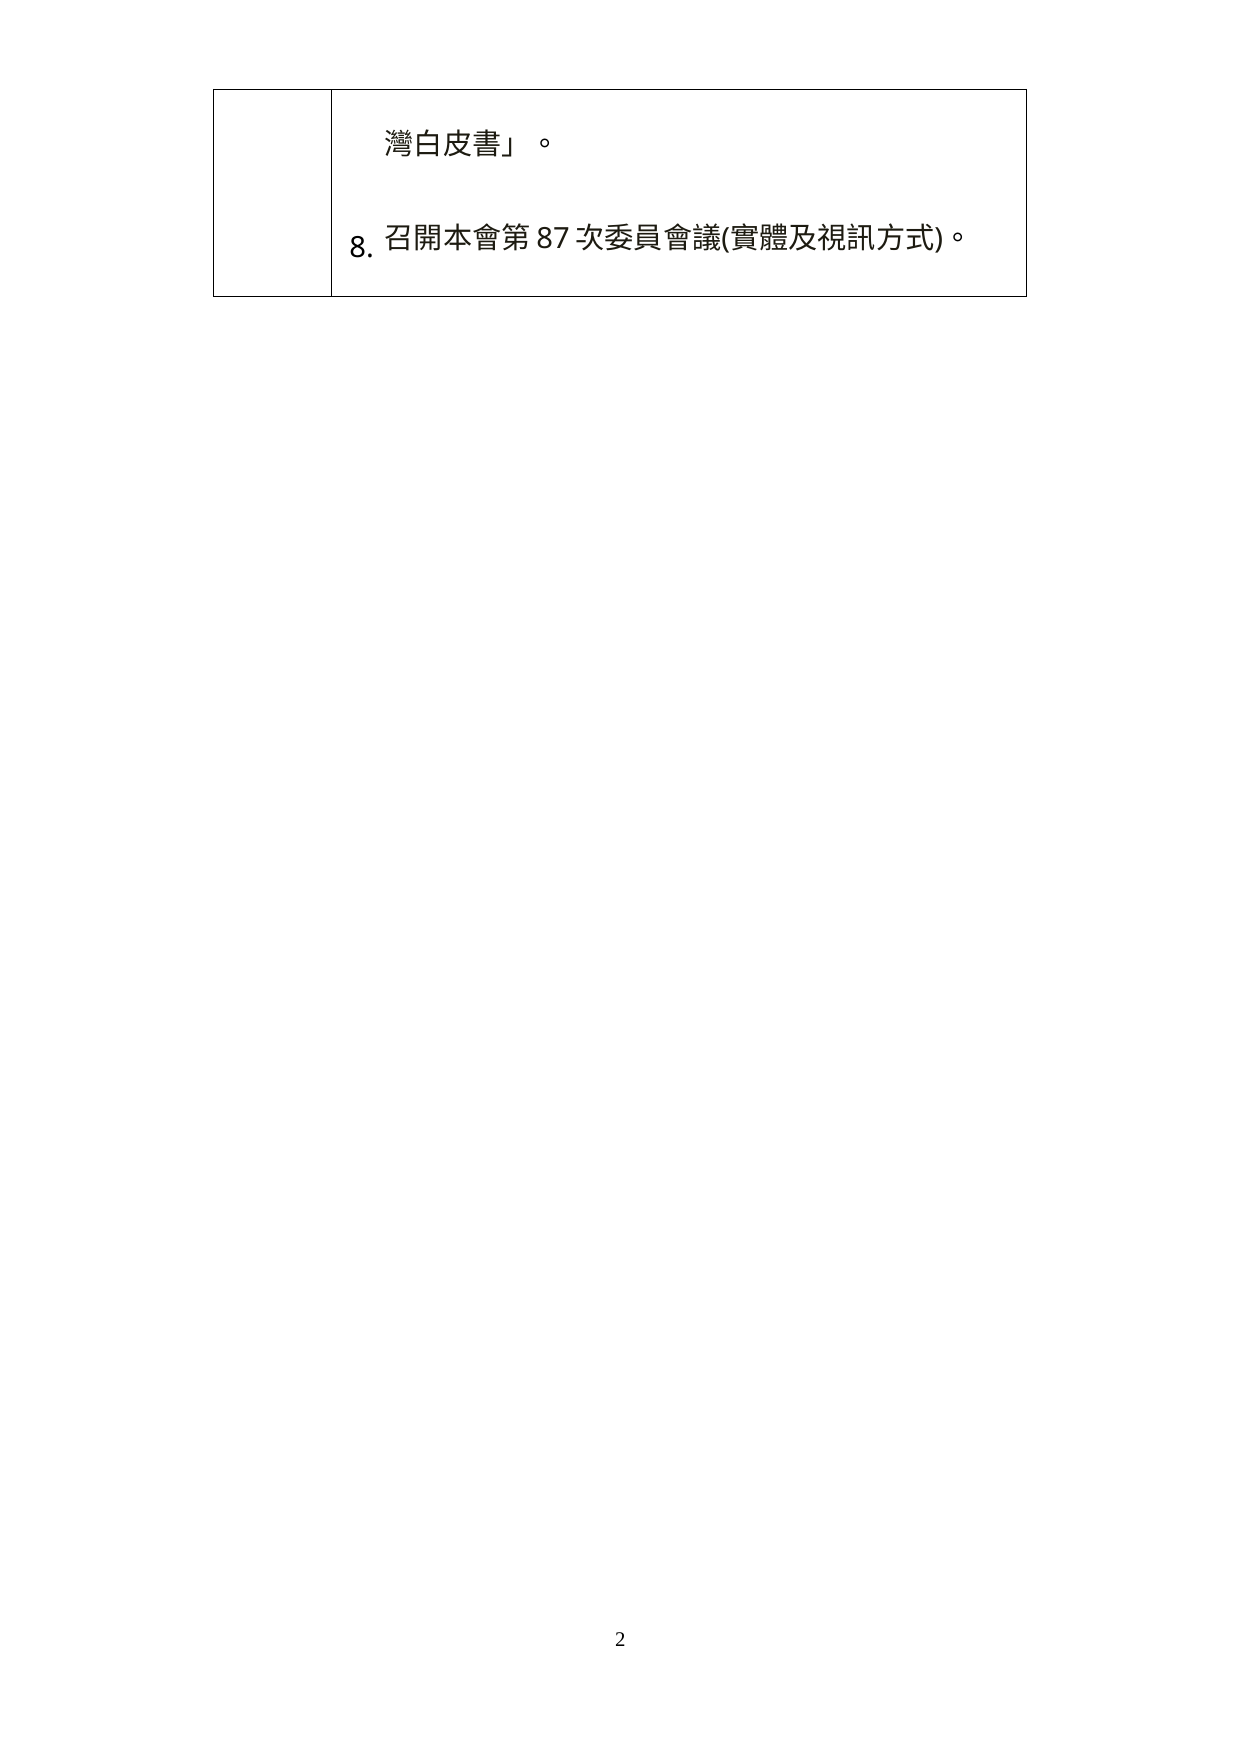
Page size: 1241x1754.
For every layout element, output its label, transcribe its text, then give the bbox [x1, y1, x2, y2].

table_cell 「紓困4.0執行情形」報告案提報行政院第3755次會議。 令頒「國家發展委員會促進私募股權基金投資產業輔導管理要點」。 龔主委明鑫代表我國率團出席APEC第三屆結構改革部長會議（Structural Reform Ministerial Meeting, SRMM）。 本會擬具之「外國專業人才延攬及僱用法」修正草案經立法院三讀通過。 「紓困4.0執行成果及精進作為」報告案提報行政院第3757次會議。 龔主委明鑫舉行線上記者會發布「國發基金協助新創事業紓困融資加碼方案。 龔主委明鑫代表我國接受台灣美國商會「2021台灣白皮書」。 召開本會第87次委員會議(實體及視訊方式)。 [332, 90, 1026, 296]
table_cell [214, 90, 331, 296]
